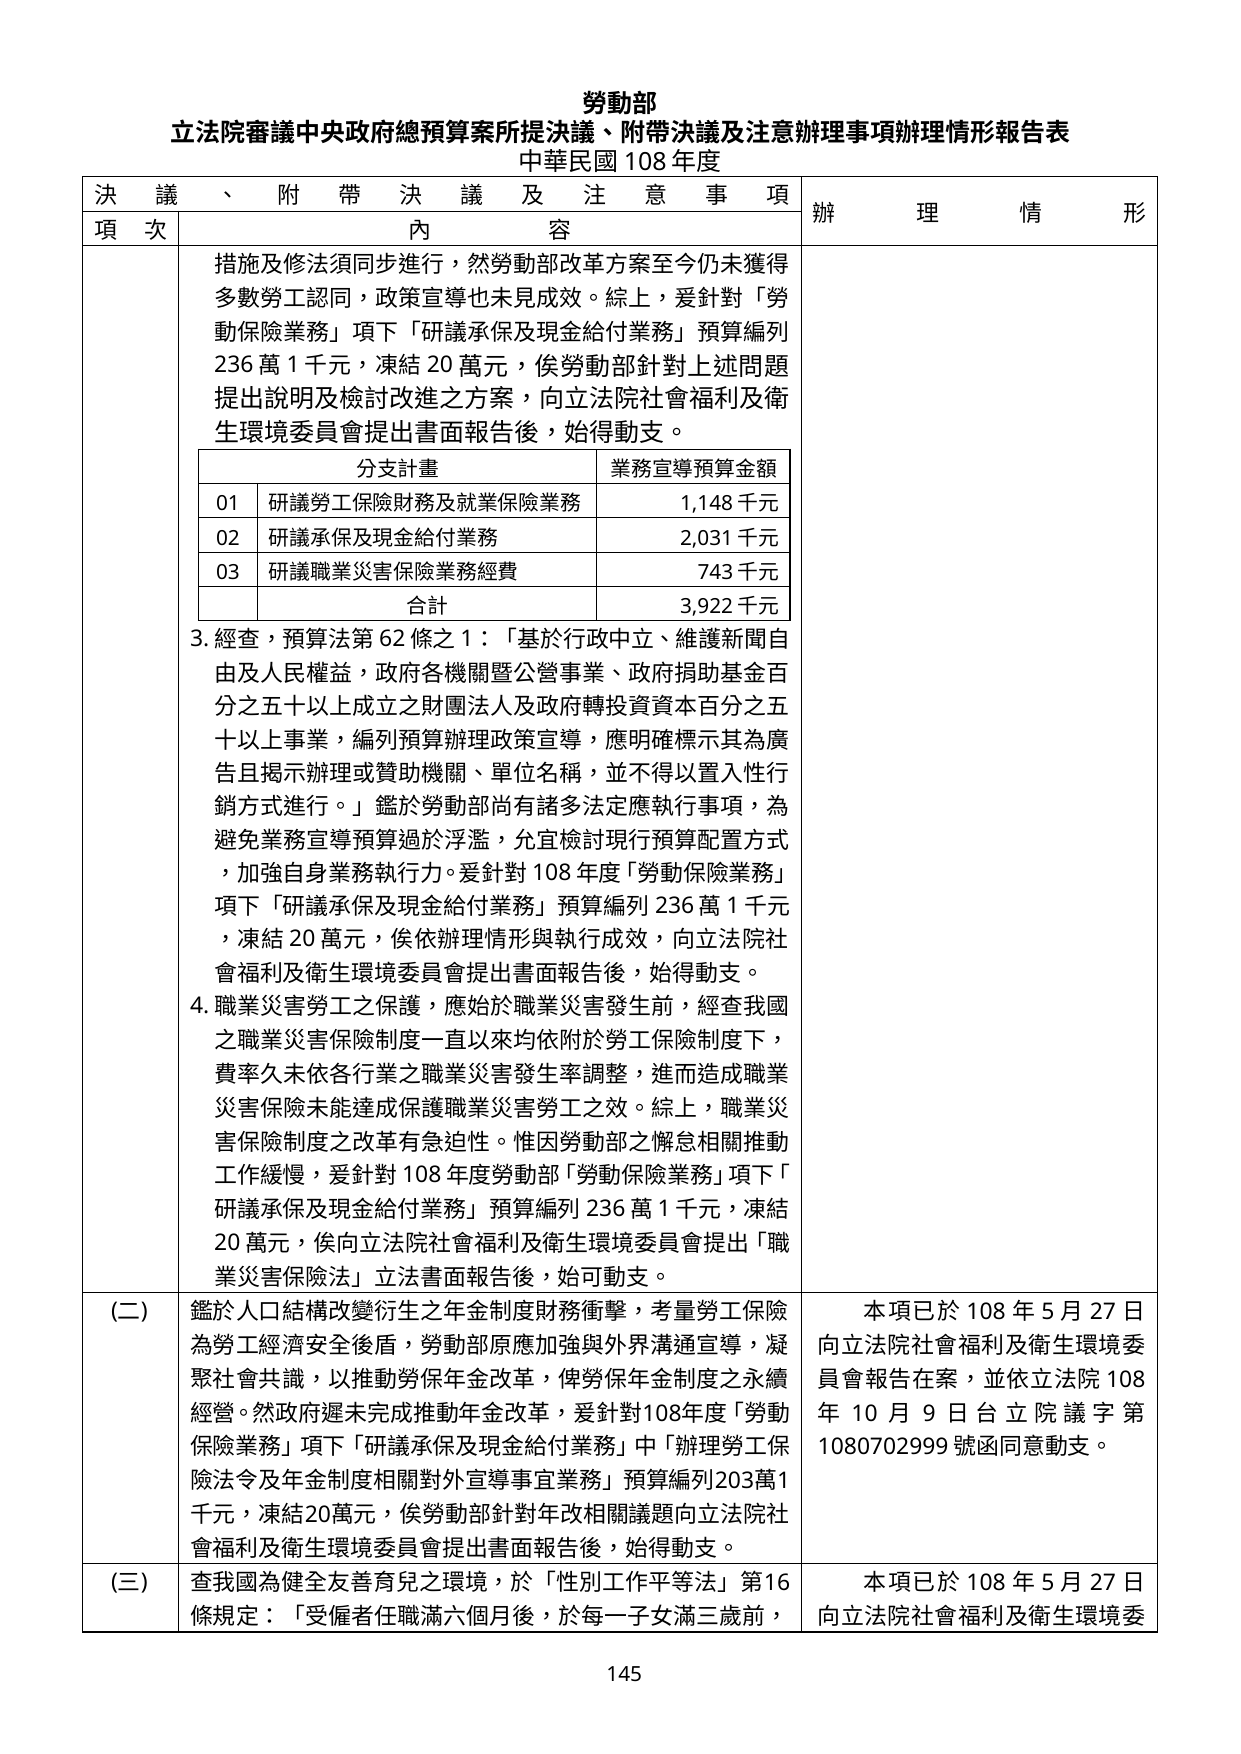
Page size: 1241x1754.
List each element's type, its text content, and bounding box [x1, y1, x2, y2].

table_cell 研議勞工保險財務及就業保險業務 [258, 484, 596, 517]
table_cell [802, 246, 1157, 1292]
table_header 業務宣導預算金額 [597, 450, 789, 483]
table_cell [199, 587, 257, 620]
table_cell 02 [199, 518, 257, 552]
table_header 分支計畫 [199, 450, 596, 483]
table_cell 措施及修法須同步進行，然勞動部改革方案至今仍未獲得多數勞工認同，政策宣導也未見成效。綜上，爰針對「勞動保險業務」項下「研議承保及現金給付業務」預算編列236萬1千元，凍結20萬元，俟勞動部針對上述問題提出說明及檢討改進之方案，向立法院社會福利及衛生環境委員會提出書面報告後，始得動支。 經查，預算法第62條之1：「基於行政中立、維護新聞自由及人民權益，政府各機關暨公營事業、政府捐助基金百分之五十以上成立之財團法人及政府轉投資資本百分之五十以上事業，編列預算辦理政策宣導，應明確標示其為廣告且揭示辦理或贊助機關、單位名稱，並不得以置入性行銷方式進行。」鑑於勞動部尚有諸多法定應執行事項，為避免業務宣導預算過於浮濫，允宜檢討現行預算配置方式，加強自身業務執行力。爰針對108年度「勞動保險業務」項下「研議承保及現金給付業務」預算編列236萬1千元，凍結20萬元，俟依辦理情形與執行成效，向立法院社會福利及衛生環境委員會提出書面報告後，始得動支。 職業災害勞工之保護，應始於職業災害發生前，經查我國之職業災害保險制度一直以來均依附於勞工保險制度下，費率久未依各行業之職業災害發生率調整，進而造成職業災害保險未能達成保護職業災害勞工之效。綜上，職業災害保險制度之改革有急迫性。惟因勞動部之懈怠相關推動工作緩慢，爰針對108年度勞動部「勞動保險業務」項下「研議承保及現金給付業務」預算編列236萬1千元，凍結20萬元，俟向立法院社會福利及衛生環境委員會提出「職業災害保險法」立法書面報告後，始可動支。 [179, 246, 801, 1292]
table_cell 1,148千元 [597, 484, 789, 517]
table_cell 2,031千元 [597, 518, 789, 552]
table_cell 本項已於108年5月27日向立法院社會福利及衛生環境委員會報告在案，並依立法院108 年10月9日台立院議字第1080702999號函同意動支。 [802, 1293, 1157, 1563]
table_cell (二) [83, 1293, 178, 1563]
table_cell 查我國為健全友善育兒之環境，於「性別工作平等法」第16條規定：「受僱者任職滿六個月後，於每一子女滿三歲前， [179, 1564, 801, 1631]
table_cell 合計 [258, 587, 596, 620]
table_cell [83, 246, 178, 1292]
table_cell 3,922千元 [597, 587, 789, 620]
table_header 辦理情形 [802, 177, 1157, 245]
table_cell 研議職業災害保險業務經費 [258, 553, 596, 586]
table_cell 研議承保及現金給付業務 [258, 518, 596, 552]
table_cell 本項已於108年5月27日向立法院社會福利及衛生環境委 [802, 1564, 1157, 1631]
table_cell (三) [83, 1564, 178, 1631]
table_cell 03 [199, 553, 257, 586]
table_cell 內 容 [179, 212, 801, 245]
table_cell 項次 [83, 212, 178, 245]
table_cell 743千元 [597, 553, 789, 586]
table_cell 鑑於人口結構改變衍生之年金制度財務衝擊，考量勞工保險為勞工經濟安全後盾，勞動部原應加強與外界溝通宣導，凝聚社會共識，以推動勞保年金改革，俾勞保年金制度之永續經營。然政府遲未完成推動年金改革，爰針對108年度「勞動保險業務」項下「研議承保及現金給付業務」中「辦理勞工保險法令及年金制度相關對外宣導事宜業務」預算編列203萬1千元，凍結20萬元，俟勞動部針對年改相關議題向立法院社會福利及衛生環境委員會提出書面報告後，始得動支。 [179, 1293, 801, 1563]
table_header 決議、附帶決議及注意事項 [83, 177, 801, 211]
table_cell 01 [199, 484, 257, 517]
